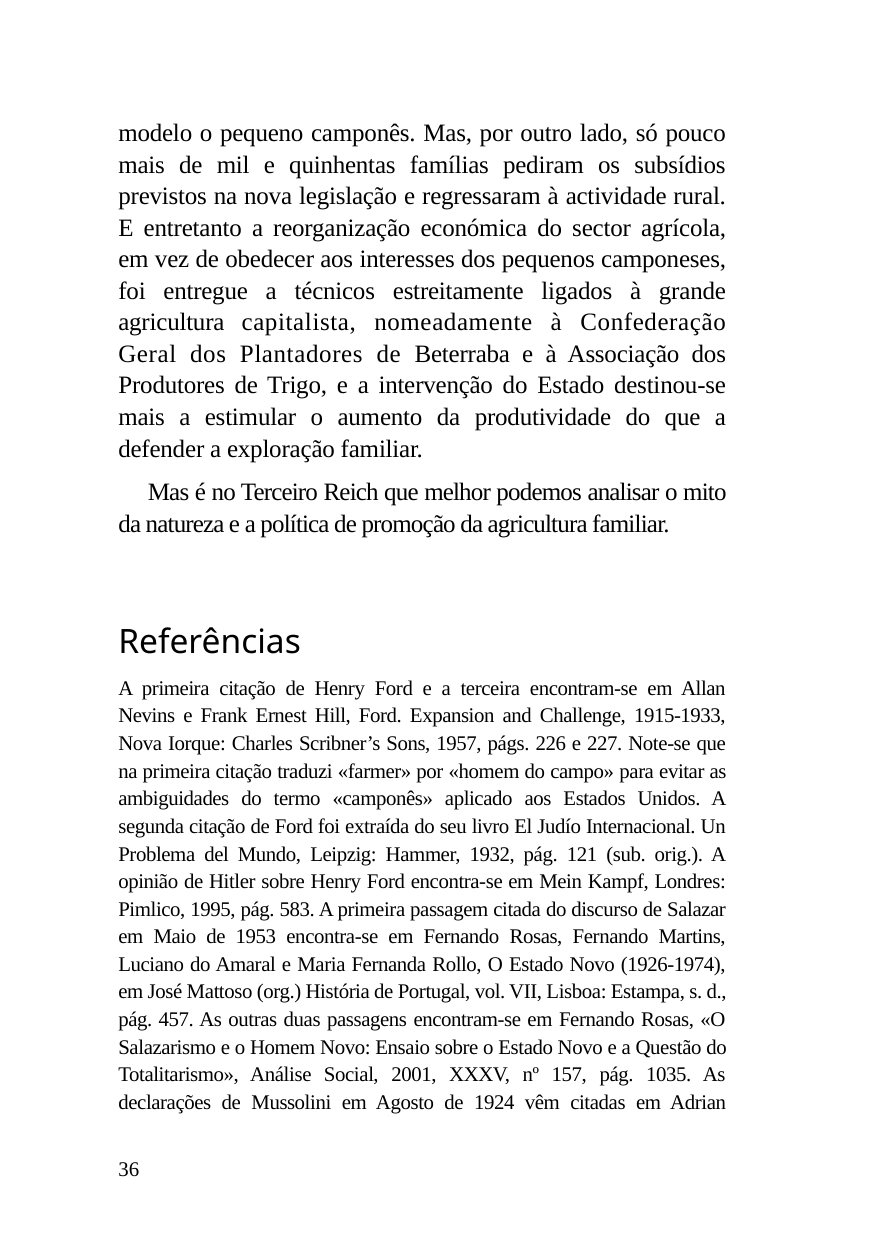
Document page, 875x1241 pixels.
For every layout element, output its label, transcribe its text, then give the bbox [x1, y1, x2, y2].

subtitle Referências [118, 618, 726, 663]
text A primeira citação de Henry Ford e a terceira encontram-se em Allan Nevins e Frank Ernest Hill, Ford. Expansion and Challenge, 1915-1933, Nova Iorque: Charles Scribner’s Sons, 1957, págs. 226 e 227. Note-se que na primeira citação traduzi «farmer» por «homem do campo» para evitar as ambiguidades do termo «camponês» aplicado aos Estados Unidos. A segunda citação de Ford foi extraída do seu livro El Judío Internacional. Un Problema del Mundo, Leipzig: Hammer, 1932, pág. 121 (sub. orig.). A opinião de Hitler sobre Henry Ford encontra-se em Mein Kampf, Londres: Pimlico, 1995, pág. 583. A primeira passagem citada do discurso de Salazar em Maio de 1953 encontra-se em Fernando Rosas, Fernando Martins, Luciano do Amaral e Maria Fernanda Rollo, O Estado Novo (1926-1974), em José Mattoso (org.) História de Portugal, vol. VII, Lisboa: Estampa, s. d., pág. 457. As outras duas passagens encontram-se em Fernando Rosas, «O Salazarismo e o Homem Novo: Ensaio sobre o Estado Novo e a Questão do Totalitarismo», Análise Social, 2001, XXXV, nº 157, pág. 1035. As declarações de Mussolini em Agosto de 1924 vêm citadas em Adrian [118, 676, 726, 1114]
text modelo o pequeno camponês. Mas, por outro lado, só pouco mais de mil e quinhentas famílias pediram os subsídios previstos na nova legislação e regressaram à actividade rural. E entretanto a reorganização económica do sector agrícola, em vez de obedecer aos interesses dos pequenos camponeses, foi entregue a técnicos estreitamente ligados à grande agricultura capitalista, nomeadamente à Confederação Geral dos Plantadores de Beterraba e à Associação dos Produtores de Trigo, e a intervenção do Estado destinou-se mais a estimular o aumento da produtividade do que a defender a exploração familiar. [118, 118, 726, 462]
text Mas é no Terceiro Reich que melhor podemos analisar o mito da natureza e a política de promoção da agricultura familiar. [118, 477, 726, 537]
